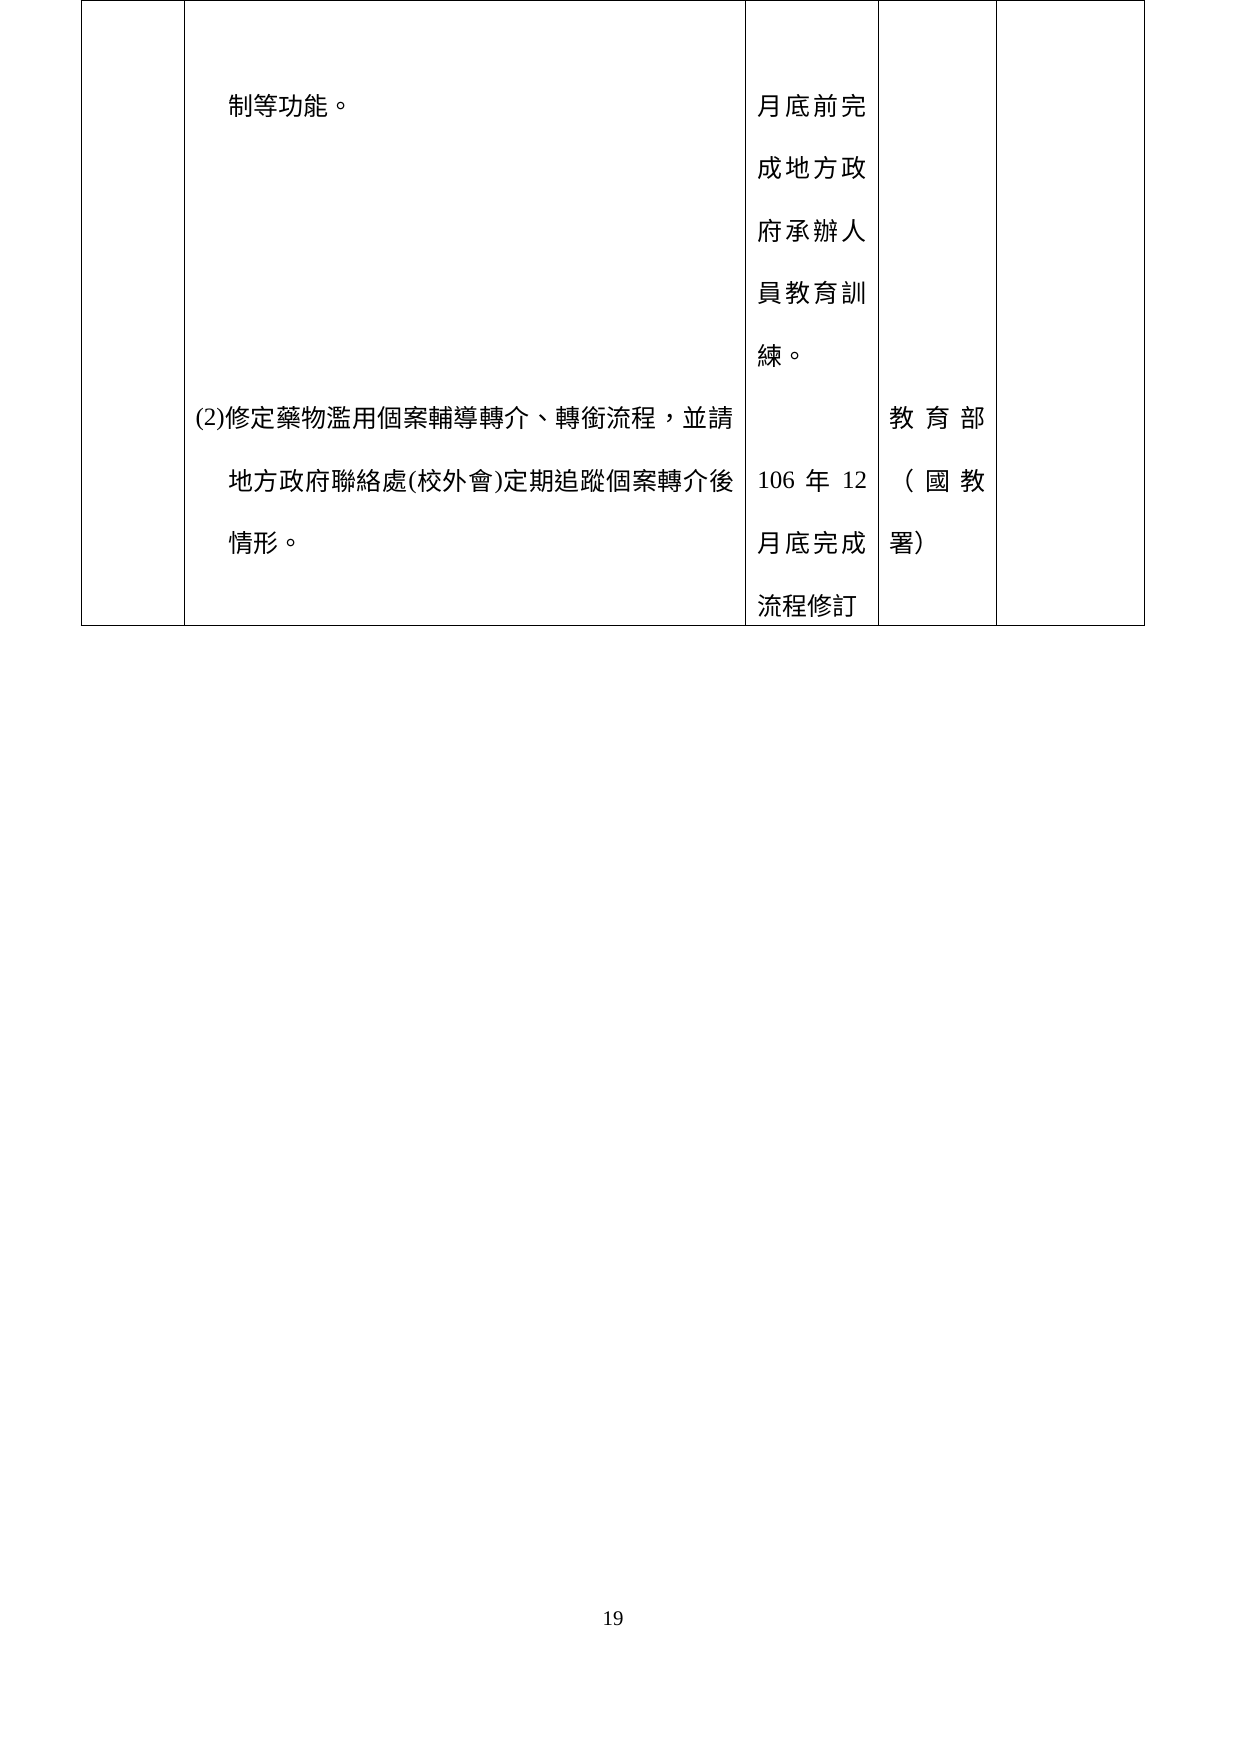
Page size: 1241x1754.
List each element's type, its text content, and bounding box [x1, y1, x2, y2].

table_cell 制等功能。 (2)修定藥物濫用個案輔導轉介、轉銜流程，並請地方政府聯絡處(校外會)定期追蹤個案轉介後情形。 [185, 1, 745, 625]
table_cell 月底前完成地方政府承辦人員教育訓練。 106年12月底完成流程修訂 [746, 1, 878, 625]
table_cell 教育部（國教署） [879, 1, 996, 625]
table_cell [82, 1, 184, 625]
table_cell [997, 1, 1144, 625]
